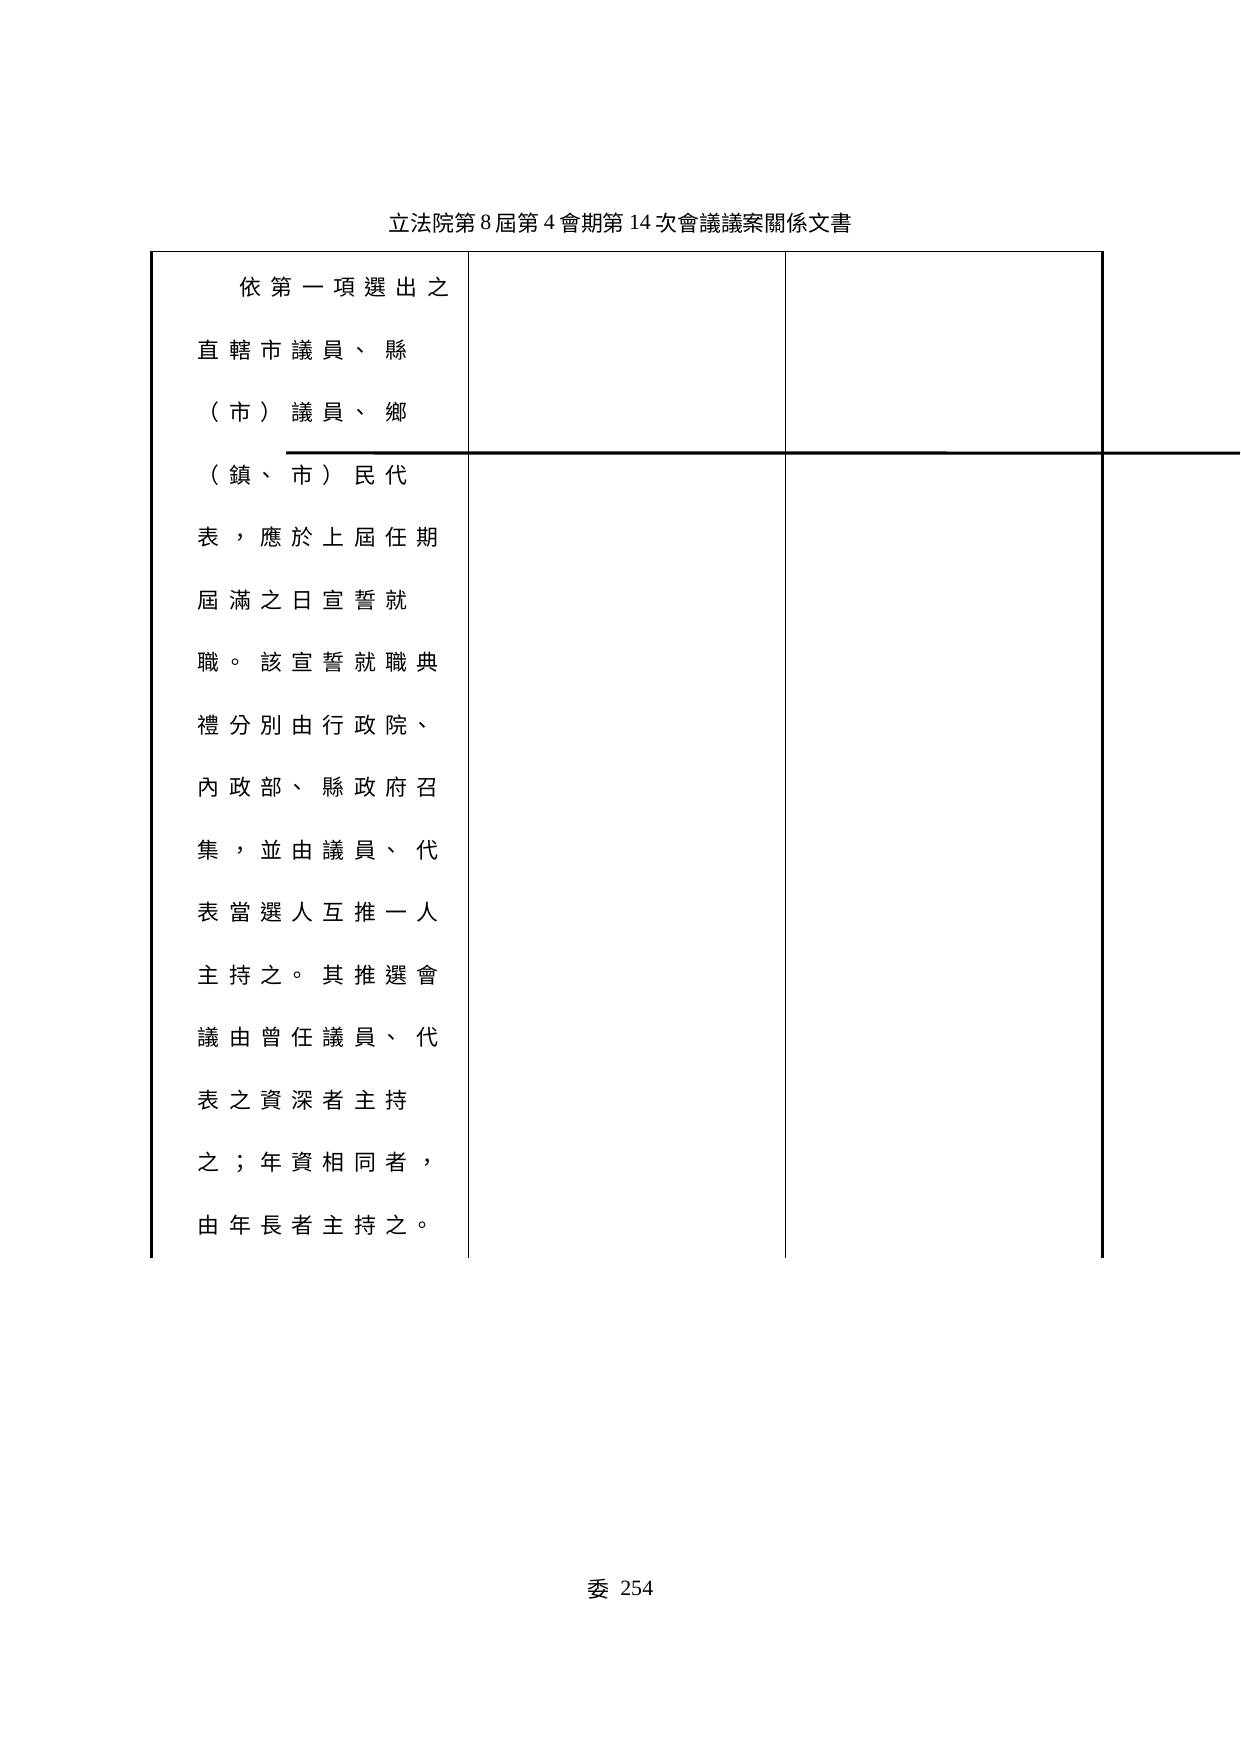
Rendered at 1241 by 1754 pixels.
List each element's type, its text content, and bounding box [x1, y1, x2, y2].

table_cell [469, 455, 785, 1258]
table_cell [469, 252, 785, 451]
table_cell 依第一項選出之直轄市議員、縣（市）議員、鄉（鎮、市）民代表，應於上屆任期屆滿之日宣誓就職。該宣誓就職典禮分別由行政院、內政部、縣政府召集，並由議員、代表當選人互推一人主持之。其推選會議由曾任議員、代表之資深者主持之；年資相同者，由年長者主持之。 [153, 252, 468, 1258]
table_cell [786, 252, 1101, 451]
table_cell [786, 455, 1101, 1258]
